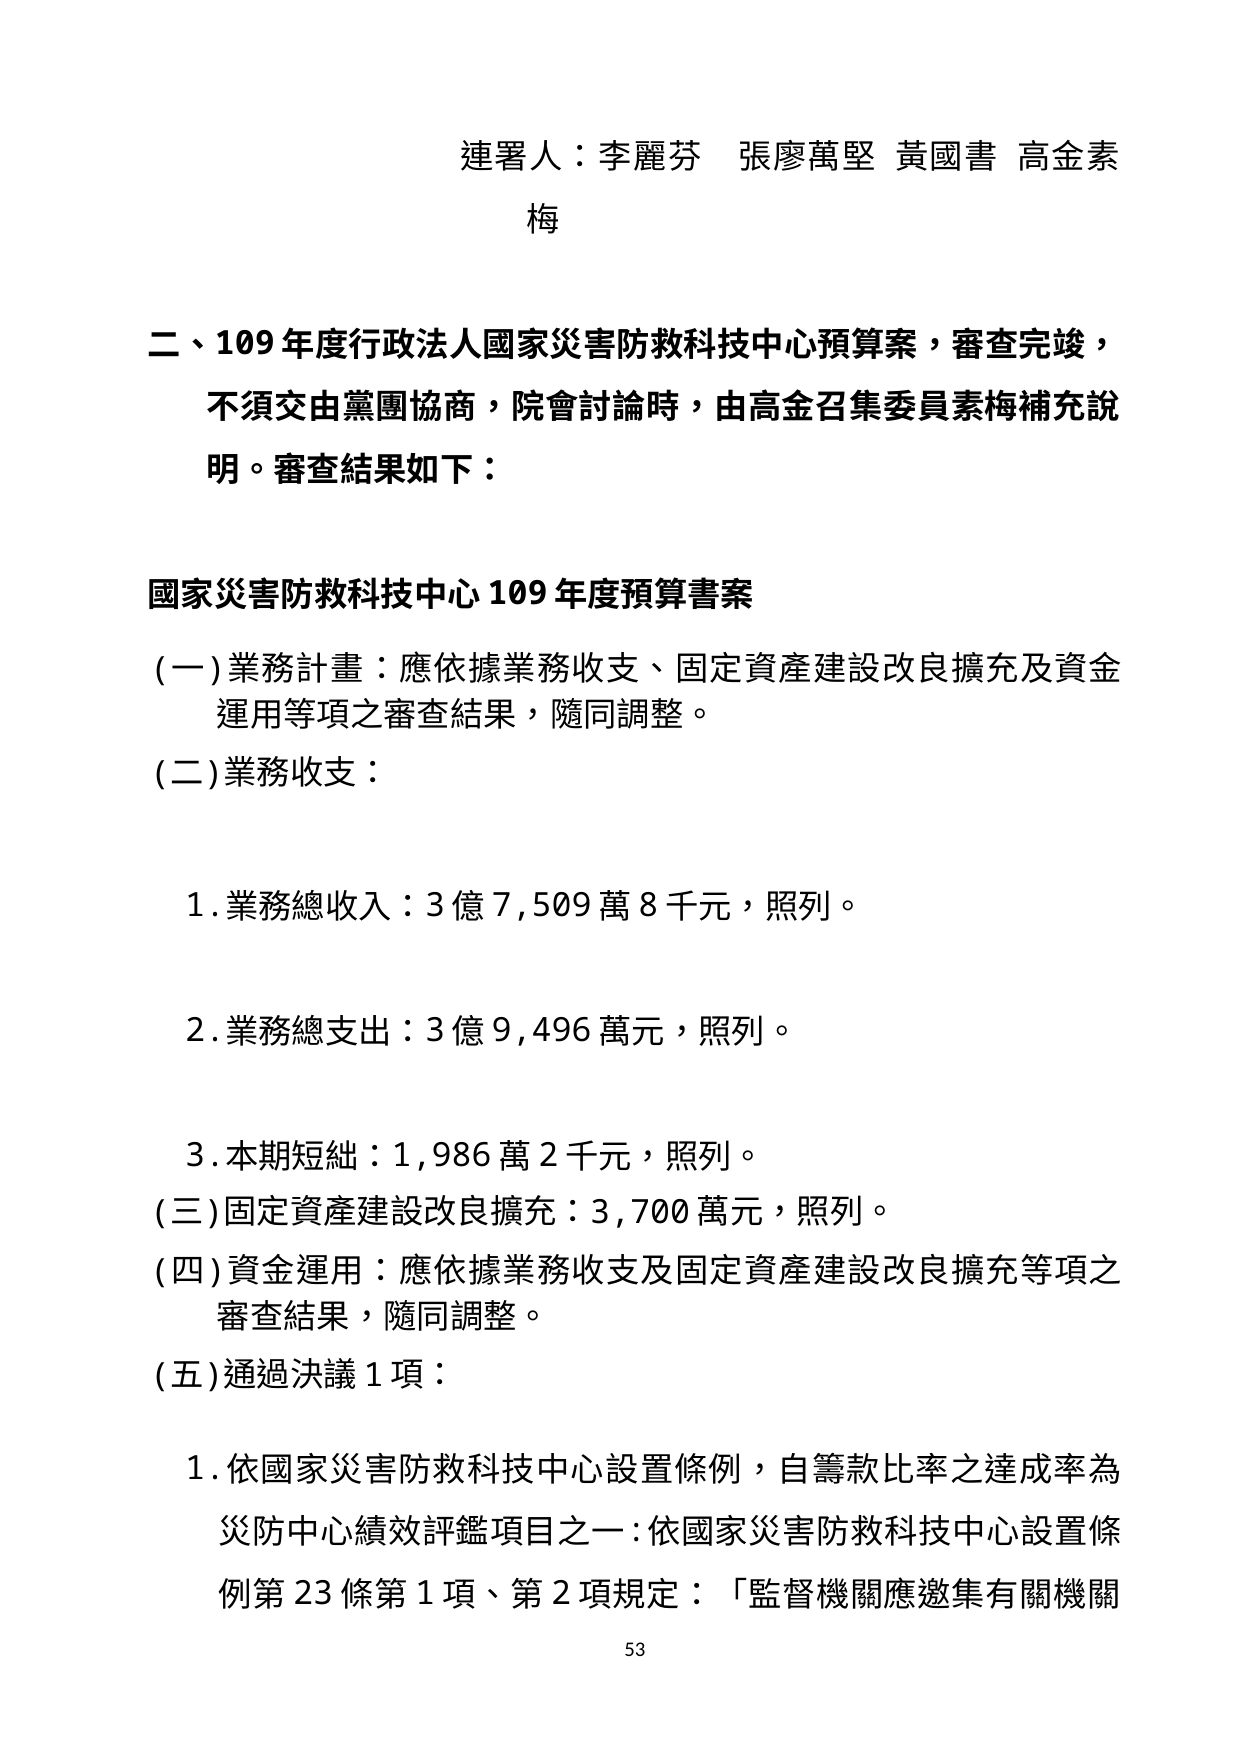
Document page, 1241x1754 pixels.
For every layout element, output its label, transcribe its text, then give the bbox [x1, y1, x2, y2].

text 國家災害防救科技中心109年度預算書案 [147, 550, 1122, 612]
text 連署人：李麗芬 張廖萬堅 黃國書 高金素梅 [460, 112, 1122, 237]
text 二、109年度行政法人國家災害防救科技中心預算案，審查完竣，不須交由黨團協商，院會討論時，由高金召集委員素梅補充說明。審查結果如下： [147, 300, 1122, 487]
text (一)業務計畫：應依據業務收支、固定資產建設改良擴充及資金運用等項之審查結果，隨同調整。 [150, 643, 1122, 735]
text 2.業務總支出：3億9,496萬元，照列。 [185, 987, 1122, 1050]
text (二)業務收支： [150, 748, 1122, 793]
text 1.業務總收入：3億7,509萬8千元，照列。 [185, 862, 1122, 925]
text (五)通過決議1項： [150, 1350, 1122, 1396]
text 3.本期短絀：1,986萬2千元，照列。 [185, 1112, 1122, 1175]
text 1.依國家災害防救科技中心設置條例，自籌款比率之達成率為災防中心績效評鑑項目之一:依國家災害防救科技中心設置條例第23條第1項、第2項規定：「監督機關應邀集有關機關 [185, 1425, 1122, 1612]
text (三)固定資產建設改良擴充：3,700萬元，照列。 [150, 1187, 1122, 1233]
text (四)資金運用：應依據業務收支及固定資產建設改良擴充等項之審查結果，隨同調整。 [150, 1246, 1122, 1337]
